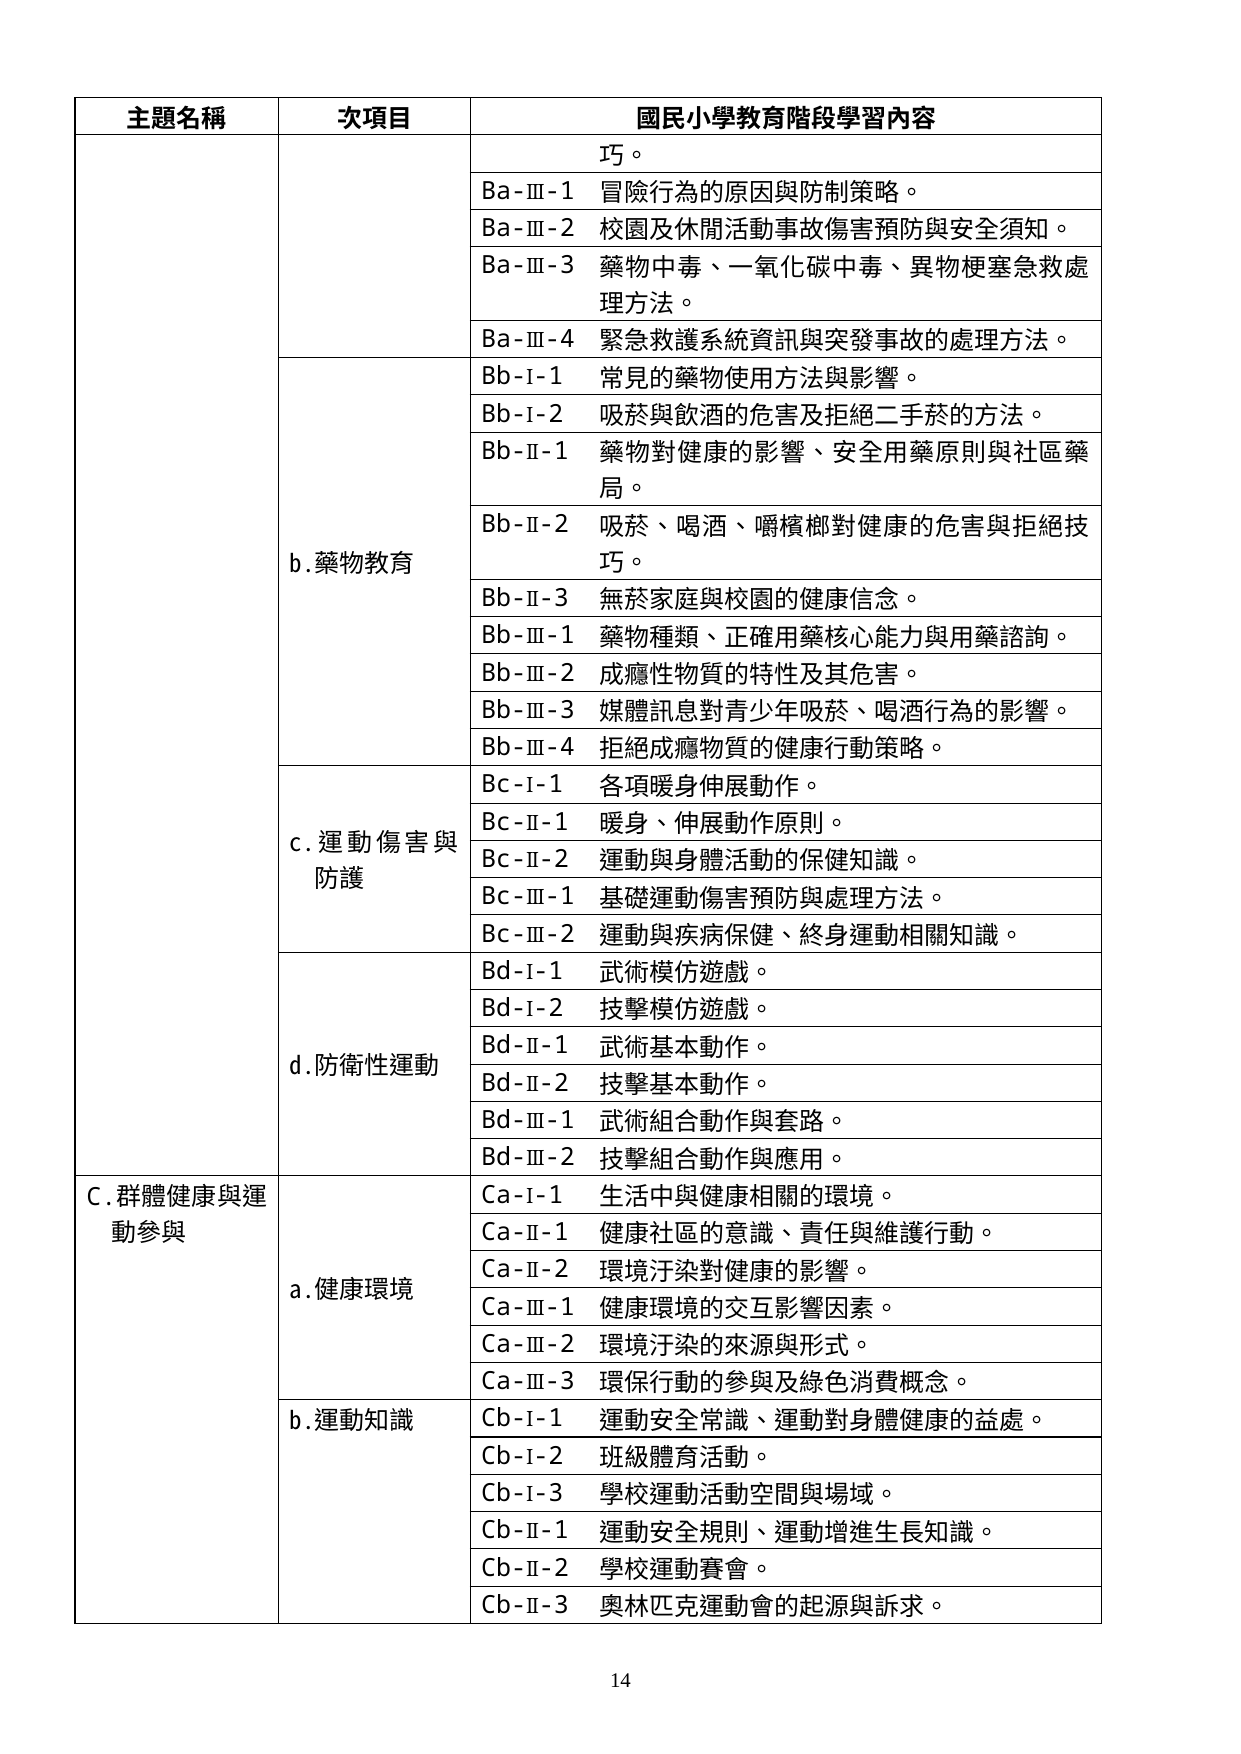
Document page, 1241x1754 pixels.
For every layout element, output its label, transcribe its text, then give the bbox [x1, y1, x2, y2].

table_cell Ca-Ⅲ-2 [471, 1326, 588, 1362]
table_cell [471, 135, 588, 172]
table_cell 班級體育活動。 [588, 1438, 1101, 1474]
table_cell 運動安全常識、運動對身體健康的益處。 [588, 1400, 1101, 1436]
table_header 主題名稱 [76, 98, 278, 134]
table_cell 運動安全規則、運動增進生長知識。 [588, 1512, 1101, 1548]
table_cell Bb-Ⅲ-2 [471, 654, 588, 691]
table_cell a.健康環境 [279, 1176, 470, 1399]
table_cell Ba-Ⅲ-2 [471, 210, 588, 246]
table_header 次項目 [279, 98, 470, 134]
table_cell Ca-Ⅱ-1 [471, 1214, 588, 1250]
table_cell 學校運動賽會。 [588, 1549, 1101, 1586]
table_cell Bc-Ⅲ-1 [471, 878, 588, 914]
table_header 國民小學教育階段學習內容 [471, 98, 1101, 134]
table_cell 技擊模仿遊戲。 [588, 990, 1101, 1026]
table_cell Ca-Ⅱ-2 [471, 1251, 588, 1287]
table_cell Cb-Ⅰ-1 [471, 1400, 588, 1436]
table_cell Bb-Ⅰ-1 [471, 358, 588, 394]
table_cell Cb-Ⅱ-3 [471, 1587, 588, 1623]
table_cell Ba-Ⅲ-3 [471, 247, 588, 320]
table_cell Bd-Ⅲ-1 [471, 1102, 588, 1138]
table_cell 武術基本動作。 [588, 1027, 1101, 1063]
table_cell 無菸家庭與校園的健康信念。 [588, 580, 1101, 616]
table_cell 校園及休閒活動事故傷害預防與安全須知。 [588, 210, 1101, 246]
table_cell 冒險行為的原因與防制策略。 [588, 173, 1101, 209]
table_cell 藥物種類、正確用藥核心能力與用藥諮詢。 [588, 617, 1101, 653]
table_cell Ca-Ⅰ-1 [471, 1176, 588, 1213]
table_cell 巧。 [588, 135, 1101, 172]
table_cell Ca-Ⅲ-1 [471, 1288, 588, 1324]
table_cell Bb-Ⅲ-4 [471, 729, 588, 765]
table_cell 暖身、伸展動作原則。 [588, 804, 1101, 840]
table_cell 常見的藥物使用方法與影響。 [588, 358, 1101, 394]
table_cell 藥物對健康的影響、安全用藥原則與社區藥局。 [588, 433, 1101, 505]
table_cell Ba-Ⅲ-1 [471, 173, 588, 209]
table_cell Bb-Ⅱ-3 [471, 580, 588, 616]
table_cell Cb-Ⅱ-1 [471, 1512, 588, 1548]
table_cell 環境汙染的來源與形式。 [588, 1326, 1101, 1362]
table_cell 吸菸與飲酒的危害及拒絕二手菸的方法。 [588, 395, 1101, 432]
table_cell 學校運動活動空間與場域。 [588, 1475, 1101, 1511]
table_cell 基礎運動傷害預防與處理方法。 [588, 878, 1101, 914]
table_cell 環保行動的參與及綠色消費概念。 [588, 1363, 1101, 1399]
table_cell 奧林匹克運動會的起源與訴求。 [588, 1587, 1101, 1623]
table_cell b.運動知識 [279, 1400, 470, 1623]
table_cell 成癮性物質的特性及其危害。 [588, 654, 1101, 691]
table_cell d.防衛性運動 [279, 953, 470, 1175]
table_cell 武術模仿遊戲。 [588, 953, 1101, 989]
table_cell 拒絕成癮物質的健康行動策略。 [588, 729, 1101, 765]
table_cell 運動與身體活動的保健知識。 [588, 841, 1101, 877]
table_cell C.群體健康與運動參與 [76, 1176, 278, 1623]
table_cell Bd-Ⅰ-1 [471, 953, 588, 989]
table_cell 生活中與健康相關的環境。 [588, 1176, 1101, 1213]
table_cell [279, 135, 470, 357]
table_cell Bd-Ⅱ-1 [471, 1027, 588, 1063]
table_cell Bd-Ⅲ-2 [471, 1139, 588, 1175]
table_cell Bb-Ⅲ-1 [471, 617, 588, 653]
table_cell Bb-Ⅲ-3 [471, 692, 588, 728]
table_cell Bc-Ⅱ-2 [471, 841, 588, 877]
table_cell 技擊組合動作與應用。 [588, 1139, 1101, 1175]
table_cell 藥物中毒、一氧化碳中毒、異物梗塞急救處理方法。 [588, 247, 1101, 320]
table_cell Ca-Ⅲ-3 [471, 1363, 588, 1399]
table_cell 武術組合動作與套路。 [588, 1102, 1101, 1138]
table_cell 健康社區的意識、責任與維護行動。 [588, 1214, 1101, 1250]
table_cell 緊急救護系統資訊與突發事故的處理方法。 [588, 321, 1101, 357]
table_cell 吸菸、喝酒、嚼檳榔對健康的危害與拒絕技巧。 [588, 506, 1101, 579]
table_cell 環境汙染對健康的影響。 [588, 1251, 1101, 1287]
table_cell [76, 135, 278, 1175]
table_cell Bb-Ⅰ-2 [471, 395, 588, 432]
table_cell Bb-Ⅱ-2 [471, 506, 588, 579]
table_cell 技擊基本動作。 [588, 1065, 1101, 1101]
table_cell 運動與疾病保健、終身運動相關知識。 [588, 915, 1101, 952]
table_cell Bb-Ⅱ-1 [471, 433, 588, 505]
table_cell Cb-Ⅰ-3 [471, 1475, 588, 1511]
table_cell Bc-Ⅰ-1 [471, 766, 588, 802]
table_cell c.運動傷害與防護 [279, 766, 470, 952]
table_cell Bc-Ⅲ-2 [471, 915, 588, 952]
table_cell Ba-Ⅲ-4 [471, 321, 588, 357]
table_cell 媒體訊息對青少年吸菸、喝酒行為的影響。 [588, 692, 1101, 728]
table_cell Bd-Ⅰ-2 [471, 990, 588, 1026]
table_cell b.藥物教育 [279, 358, 470, 765]
table_cell 各項暖身伸展動作。 [588, 766, 1101, 802]
table_cell 健康環境的交互影響因素。 [588, 1288, 1101, 1324]
table_cell Cb-Ⅱ-2 [471, 1549, 588, 1586]
table_cell Bd-Ⅱ-2 [471, 1065, 588, 1101]
table_cell Bc-Ⅱ-1 [471, 804, 588, 840]
table_cell Cb-Ⅰ-2 [471, 1438, 588, 1474]
